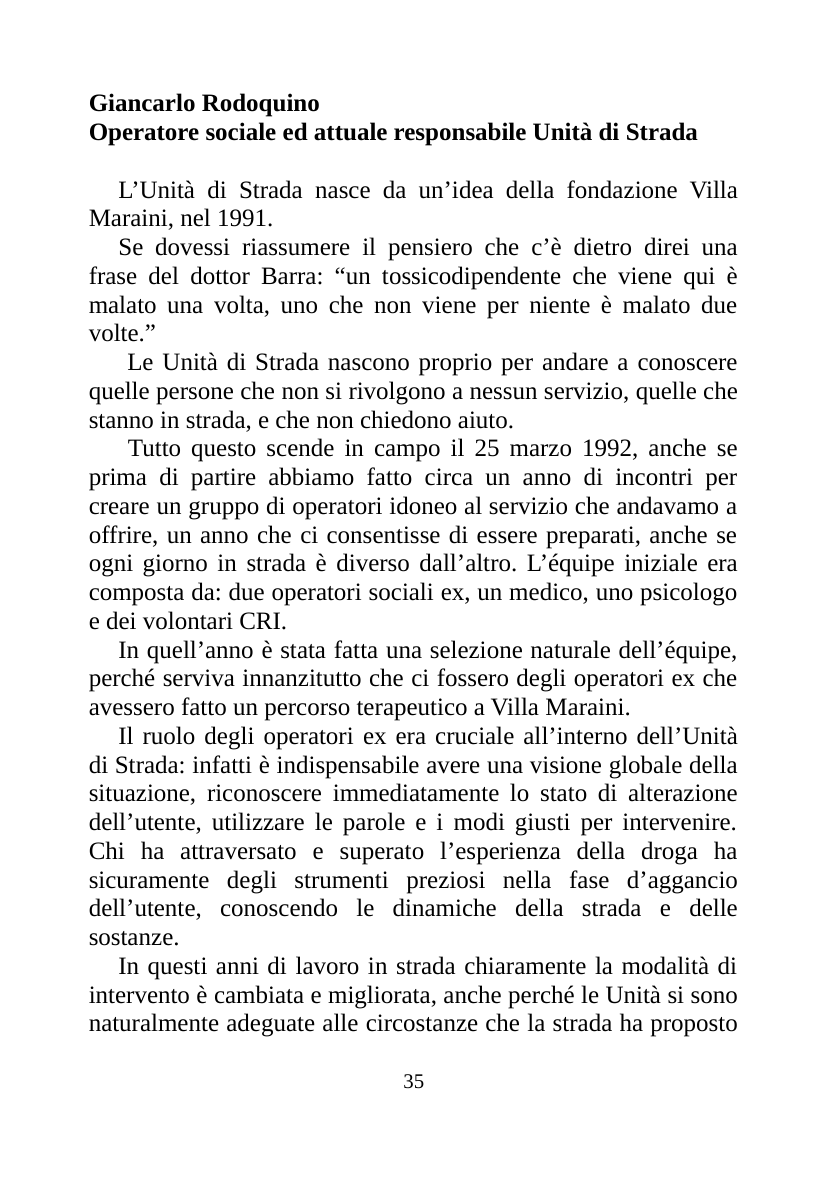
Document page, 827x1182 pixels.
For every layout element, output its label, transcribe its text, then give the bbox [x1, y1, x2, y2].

text In questi anni di lavoro in strada chiaramente la modalità di intervento è cambiata e migliorata, anche perché le Unità si sono naturalmente adeguate alle circostanze che la strada ha proposto [88, 951, 738, 1037]
text In quell’anno è stata fatta una selezione naturale dell’équipe, perché serviva innanzitutto che ci fossero degli operatori ex che avessero fatto un percorso terapeutico a Villa Maraini. [88, 635, 738, 721]
text Se dovessi riassumere il pensiero che c’è dietro direi una frase del dottor Barra: “un tossicodipendente che viene qui è malato una volta, uno che non viene per niente è malato due volte.” [88, 232, 738, 347]
subtitle Giancarlo Rodoquino [88, 88, 738, 117]
text Le Unità di Strada nascono proprio per andare a conoscere quelle persone che non si rivolgono a nessun servizio, quelle che stanno in strada, e che non chiedono aiuto. [88, 347, 738, 433]
subtitle Operatore sociale ed attuale responsabile Unità di Strada [88, 117, 738, 146]
text Il ruolo degli operatori ex era cruciale all’interno dell’Unità di Strada: infatti è indispensabile avere una visione globale della situazione, riconoscere immediatamente lo stato di alterazione dell’utente, utilizzare le parole e i modi giusti per intervenire. Chi ha attraversato e superato l’esperienza della droga ha sicuramente degli strumenti preziosi nella fase d’aggancio dell’utente, conoscendo le dinamiche della strada e delle sostanze. [88, 721, 738, 951]
text Tutto questo scende in campo il 25 marzo 1992, anche se prima di partire abbiamo fatto circa un anno di incontri per creare un gruppo di operatori idoneo al servizio che andavamo a offrire, un anno che ci consentisse di essere preparati, anche se ogni giorno in strada è diverso dall’altro. L’équipe iniziale era composta da: due operatori sociali ex, un medico, uno psicologo e dei volontari CRI. [88, 433, 738, 635]
text L’Unità di Strada nasce da un’idea della fondazione Villa Maraini, nel 1991. [88, 175, 738, 232]
